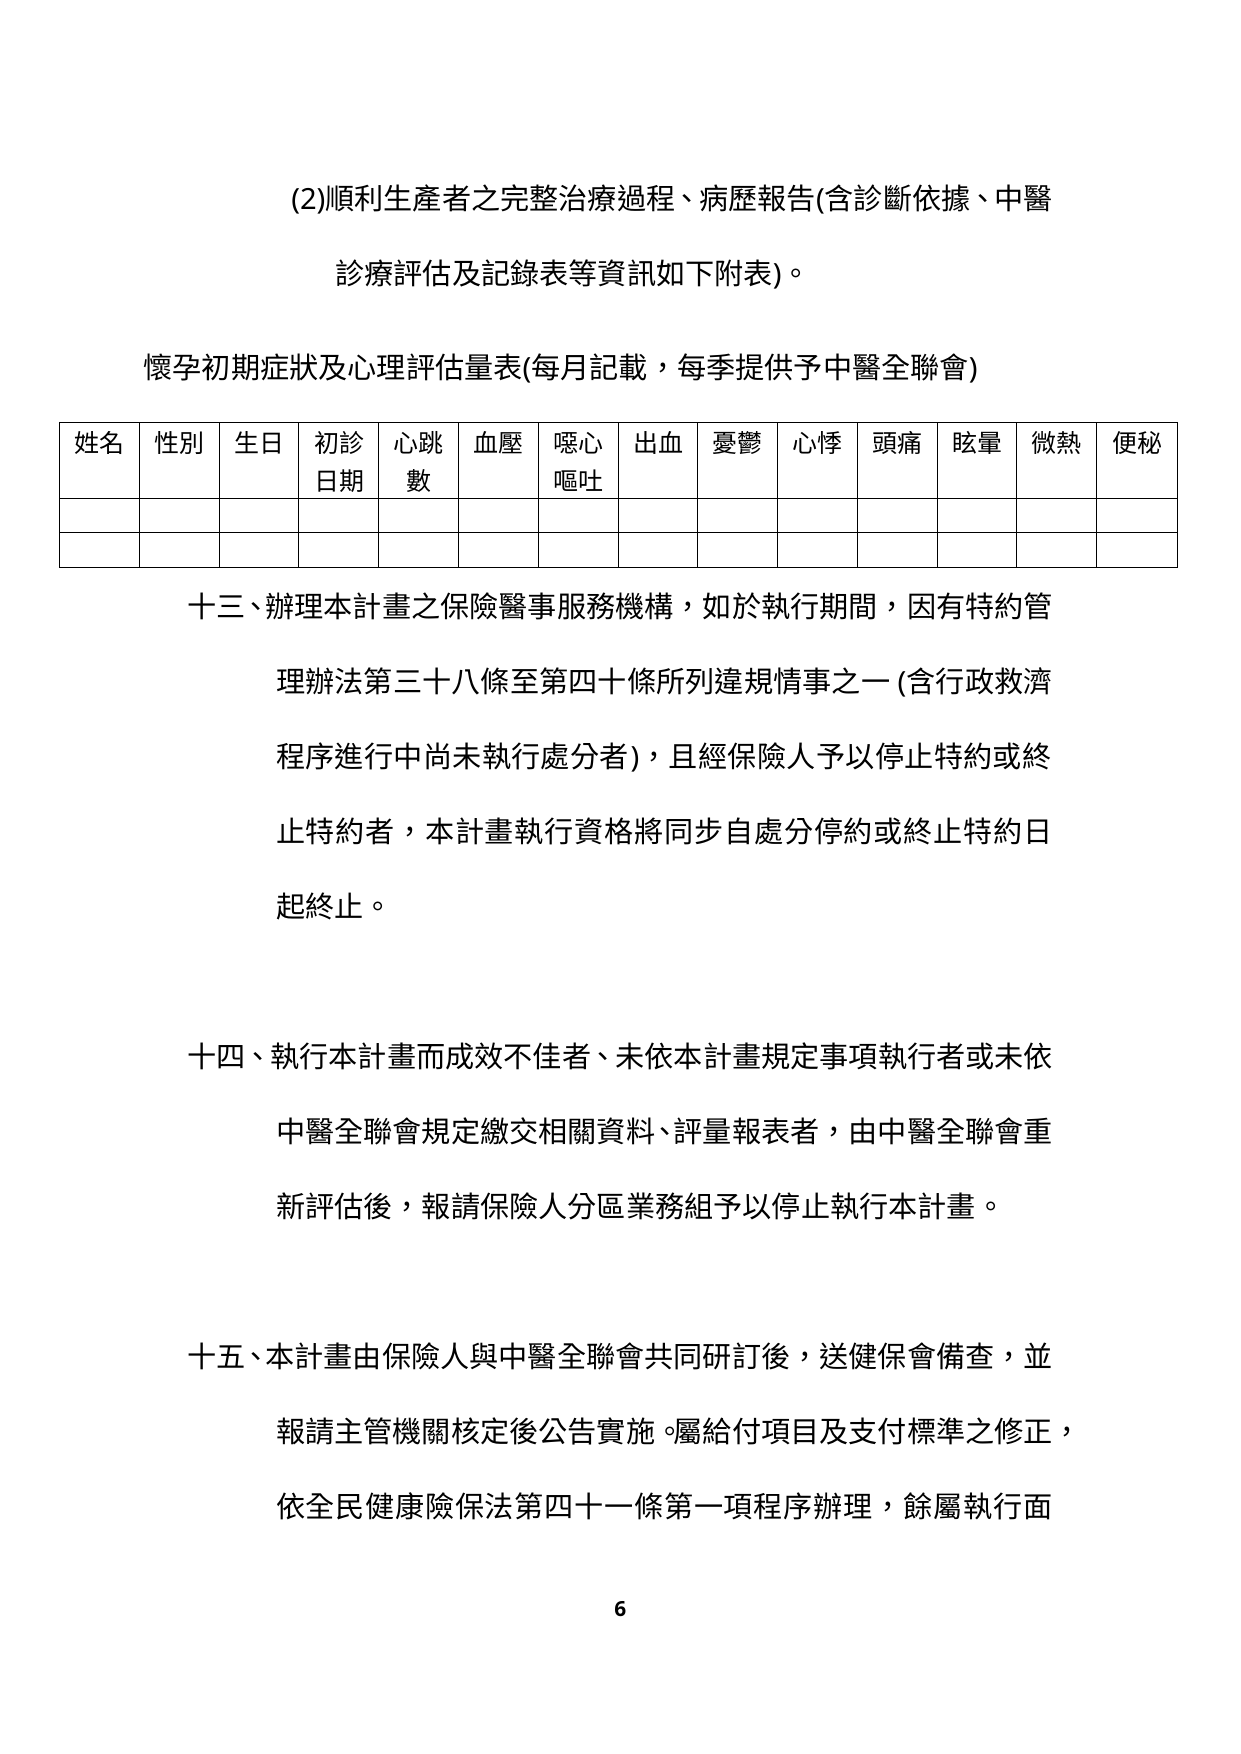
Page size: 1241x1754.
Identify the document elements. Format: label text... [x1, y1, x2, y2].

table_header 出血 [619, 423, 697, 498]
table_cell [1097, 499, 1177, 532]
table_cell [459, 499, 538, 532]
table_cell [140, 533, 219, 567]
table_header 初診日期 [299, 423, 378, 498]
table_cell [778, 533, 857, 567]
table_header 血壓 [459, 423, 538, 498]
text 十四、執行本計畫而成效不佳者、未依本計畫規定事項執行者或未依中醫全聯會規定繳交相關資料、評量報表者，由中醫全聯會重新評估後，報請保險人分區業務組予以停止執行本計畫。 [187, 1018, 1053, 1243]
table_header 心悸 [778, 423, 857, 498]
table_header 姓名 [60, 423, 139, 498]
table_header 生日 [220, 423, 298, 498]
table_header 心跳數 [379, 423, 458, 498]
table_cell [539, 533, 618, 567]
table_cell [778, 499, 857, 532]
table_header 便秘 [1097, 423, 1177, 498]
table_cell [459, 533, 538, 567]
table_cell [299, 533, 378, 567]
table_cell [140, 499, 219, 532]
table_cell [619, 499, 697, 532]
table_cell [1097, 533, 1177, 567]
table_cell [60, 533, 139, 567]
table_cell [60, 499, 139, 532]
table_cell [379, 499, 458, 532]
table_header 眩暈 [938, 423, 1016, 498]
table_cell [220, 533, 298, 567]
table_cell [220, 499, 298, 532]
table_cell [1017, 533, 1096, 567]
table_cell [938, 499, 1016, 532]
table_cell [1017, 499, 1096, 532]
table_cell [539, 499, 618, 532]
text 懷孕初期症狀及心理評估量表(每月記載，每季提供予中醫全聯會) [143, 328, 1053, 403]
table_cell [698, 499, 777, 532]
text (2)順利生產者之完整治療過程、病歷報告(含診斷依據、中醫診療評估及記錄表等資訊如下附表)。 [291, 159, 1053, 309]
table_header 頭痛 [858, 423, 937, 498]
table_header 性別 [140, 423, 219, 498]
table_header 微熱 [1017, 423, 1096, 498]
table_cell [938, 533, 1016, 567]
table_cell [858, 499, 937, 532]
text 十五、本計畫由保險人與中醫全聯會共同研訂後，送健保會備查，並報請主管機關核定後公告實施。屬給付項目及支付標準之修正，依全民健康險保法第四十一條第一項程序辦理，餘屬執行面之規定，由保險人逕行修正公告。 [187, 1318, 1053, 1543]
table_header 噁心嘔吐 [539, 423, 618, 498]
table_cell [379, 533, 458, 567]
text 十三、辦理本計畫之保險醫事服務機構，如於執行期間，因有特約管理辦法第三十八條至第四十條所列違規情事之一 (含行政救濟程序進行中尚未執行處分者)，且經保險人予以停止特約或終止特約者，本計畫執行資格將同步自處分停約或終止特約日起終止。 [187, 568, 1053, 943]
table_cell [698, 533, 777, 567]
table_cell [858, 533, 937, 567]
table_cell [299, 499, 378, 532]
table_header 憂鬱 [698, 423, 777, 498]
table_cell [619, 533, 697, 567]
